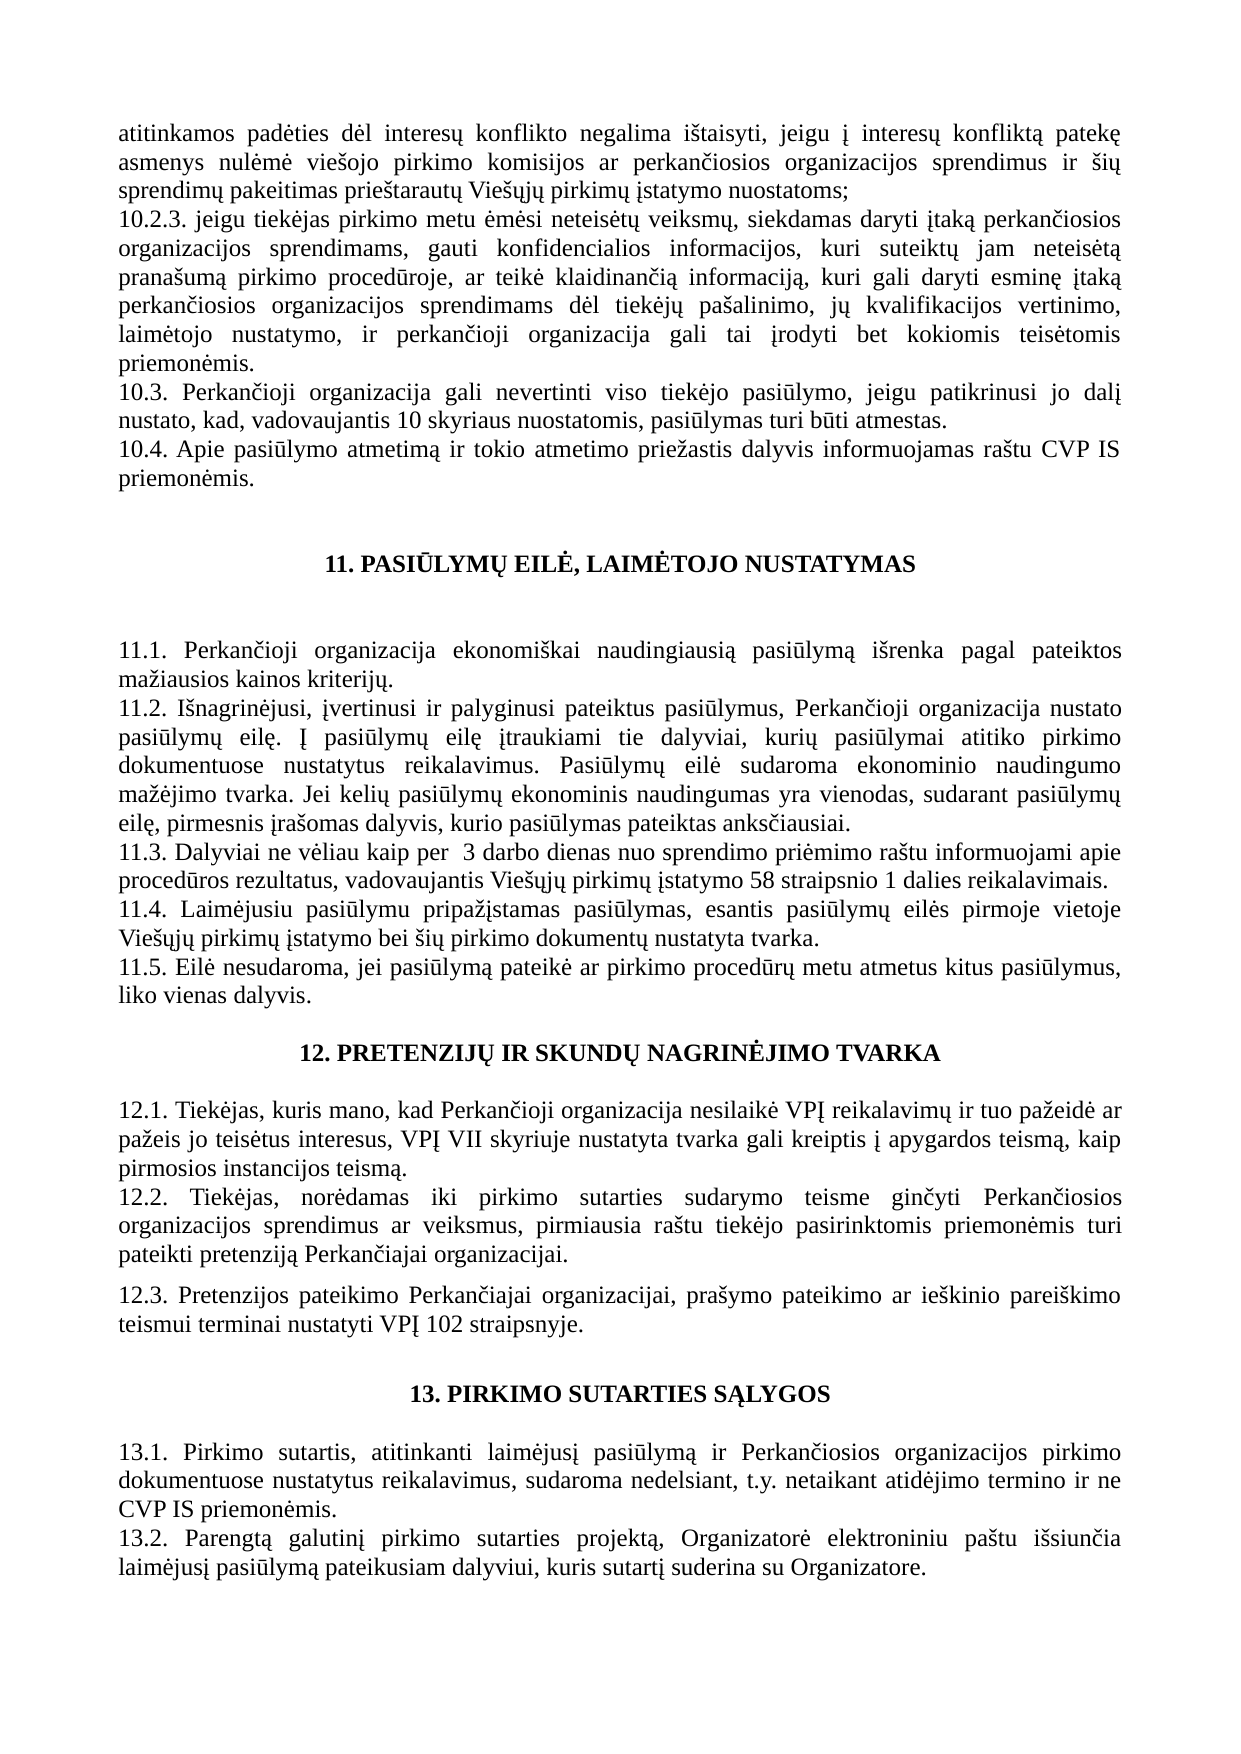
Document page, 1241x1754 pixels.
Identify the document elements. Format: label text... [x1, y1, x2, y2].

text 12. PRETENZIJŲ IR SKUNDŲ NAGRINĖJIMO TVARKA [118, 1038, 1122, 1067]
text 11.1. Perkančioji organizacija ekonomiškai naudingiausią pasiūlymą išrenka pagal pateiktos mažiausios kainos kriterijų. [118, 636, 1122, 693]
text 10.3. Perkančioji organizacija gali nevertinti viso tiekėjo pasiūlymo, jeigu patikrinusi jo dalį nustato, kad, vadovaujantis 10 skyriaus nuostatomis, pasiūlymas turi būti atmestas. [118, 377, 1122, 434]
text 13.1. Pirkimo sutartis, atitinkanti laimėjusį pasiūlymą ir Perkančiosios organizacijos pirkimo dokumentuose nustatytus reikalavimus, sudaroma nedelsiant, t.y. netaikant atidėjimo termino ir ne CVP IS priemonėmis. [118, 1437, 1122, 1523]
text 10.2.3. jeigu tiekėjas pirkimo metu ėmėsi neteisėtų veiksmų, siekdamas daryti įtaką perkančiosios organizacijos sprendimams, gauti konfidencialios informacijos, kuri suteiktų jam neteisėtą pranašumą pirkimo procedūroje, ar teikė klaidinančią informaciją, kuri gali daryti esminę įtaką perkančiosios organizacijos sprendimams dėl tiekėjų pašalinimo, jų kvalifikacijos vertinimo, laimėtojo nustatymo, ir perkančioji organizacija gali tai įrodyti bet kokiomis teisėtomis priemonėmis. [118, 204, 1122, 377]
text 12.3. Pretenzijos pateikimo Perkančiajai organizacijai, prašymo pateikimo ar ieškinio pareiškimo teismui terminai nustatyti VPĮ 102 straipsnyje. [118, 1281, 1122, 1338]
text 12.2. Tiekėjas, norėdamas iki pirkimo sutarties sudarymo teisme ginčyti Perkančiosios organizacijos sprendimus ar veiksmus, pirmiausia raštu tiekėjo pasirinktomis priemonėmis turi pateikti pretenziją Perkančiajai organizacijai. [118, 1182, 1122, 1268]
text 12.1. Tiekėjas, kuris mano, kad Perkančioji organizacija nesilaikė VPĮ reikalavimų ir tuo pažeidė ar pažeis jo teisėtus interesus, VPĮ VII skyriuje nustatyta tvarka gali kreiptis į apygardos teismą, kaip pirmosios instancijos teismą. [118, 1096, 1122, 1182]
text 13. PIRKIMO SUTARTIES SĄLYGOS [118, 1379, 1122, 1408]
text 10.4. Apie pasiūlymo atmetimą ir tokio atmetimo priežastis dalyvis informuojamas raštu CVP IS priemonėmis. [118, 434, 1122, 492]
text 11.3. Dalyviai ne vėliau kaip per 3 darbo dienas nuo sprendimo priėmimo raštu informuojami apie procedūros rezultatus, vadovaujantis Viešųjų pirkimų įstatymo 58 straipsnio 1 dalies reikalavimais. [118, 837, 1122, 894]
text 11.4. Laimėjusiu pasiūlymu pripažįstamas pasiūlymas, esantis pasiūlymų eilės pirmoje vietoje Viešųjų pirkimų įstatymo bei šių pirkimo dokumentų nustatyta tvarka. [118, 894, 1122, 952]
text 11.2. Išnagrinėjusi, įvertinusi ir palyginusi pateiktus pasiūlymus, Perkančioji organizacija nustato pasiūlymų eilę. Į pasiūlymų eilę įtraukiami tie dalyviai, kurių pasiūlymai atitiko pirkimo dokumentuose nustatytus reikalavimus. Pasiūlymų eilė sudaroma ekonominio naudingumo mažėjimo tvarka. Jei kelių pasiūlymų ekonominis naudingumas yra vienodas, sudarant pasiūlymų eilę, pirmesnis įrašomas dalyvis, kurio pasiūlymas pateiktas anksčiausiai. [118, 693, 1122, 837]
text 13.2. Parengtą galutinį pirkimo sutarties projektą, Organizatorė elektroniniu paštu išsiunčia laimėjusį pasiūlymą pateikusiam dalyviui, kuris sutartį suderina su Organizatore. [118, 1523, 1122, 1581]
text 11. PASIŪLYMŲ EILĖ, LAIMĖTOJO NUSTATYMAS [118, 549, 1122, 578]
text 11.5. Eilė nesudaroma, jei pasiūlymą pateikė ar pirkimo procedūrų metu atmetus kitus pasiūlymus, liko vienas dalyvis. [118, 952, 1122, 1009]
text atitinkamos padėties dėl interesų konflikto negalima ištaisyti, jeigu į interesų konfliktą patekę asmenys nulėmė viešojo pirkimo komisijos ar perkančiosios organizacijos sprendimus ir šių sprendimų pakeitimas prieštarautų Viešųjų pirkimų įstatymo nuostatoms; [118, 118, 1122, 204]
